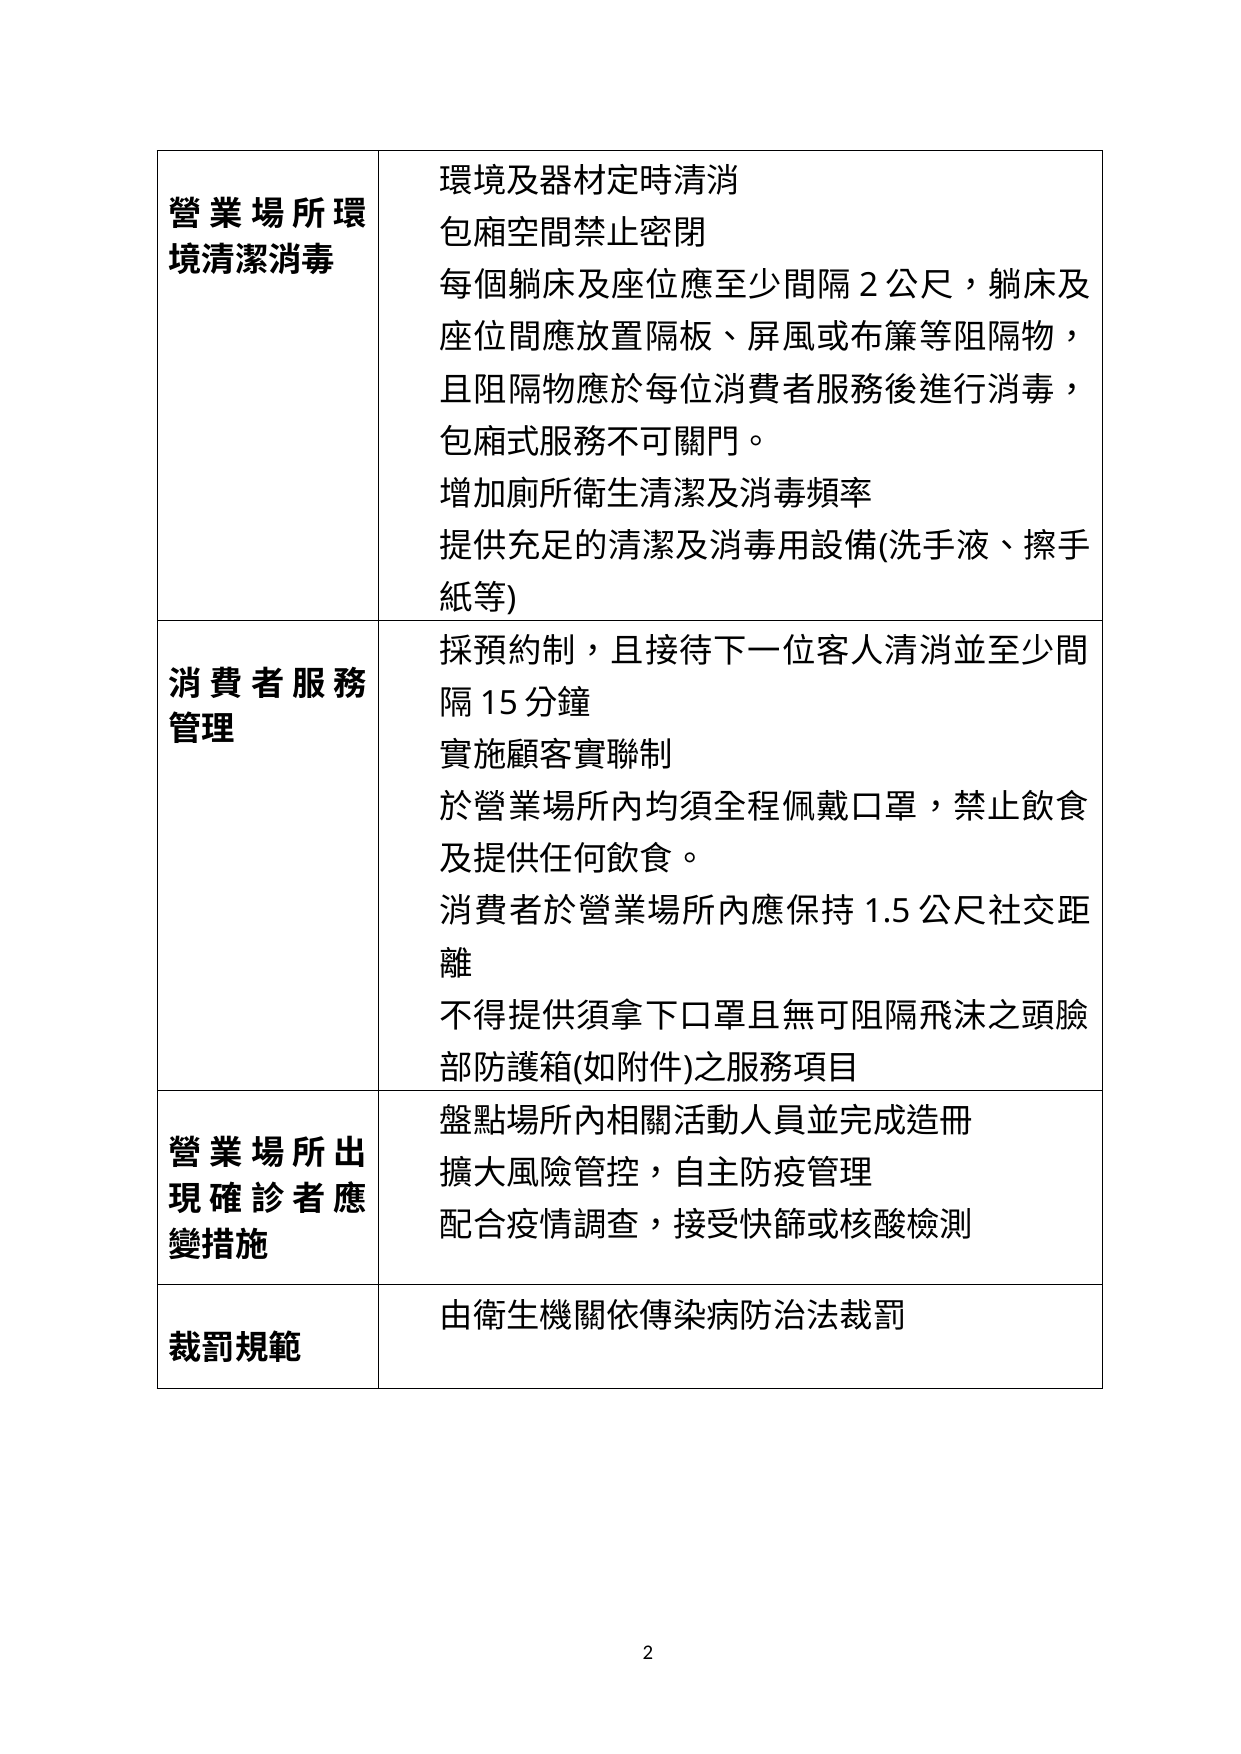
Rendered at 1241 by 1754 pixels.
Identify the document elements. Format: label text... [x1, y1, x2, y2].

table_cell 環境及器材定時清消 包廂空間禁止密閉 每個躺床及座位應至少間隔2公尺，躺床及座位間應放置隔板、屏風或布簾等阻隔物，且阻隔物應於每位消費者服務後進行消毒，包廂式服務不可關門。 增加廁所衛生清潔及消毒頻率 提供充足的清潔及消毒用設備(洗手液、擦手紙等) [379, 151, 1102, 620]
table_cell 營業場所環境清潔消毒 [158, 151, 378, 620]
table_cell 裁罰規範 [158, 1285, 378, 1387]
table_cell 由衛生機關依傳染病防治法裁罰 [379, 1285, 1102, 1387]
table_cell 採預約制，且接待下一位客人清消並至少間隔15分鐘 實施顧客實聯制 於營業場所內均須全程佩戴口罩，禁止飲食及提供任何飲食。 消費者於營業場所內應保持1.5公尺社交距離 不得提供須拿下口罩且無可阻隔飛沫之頭臉部防護箱(如附件)之服務項目 [379, 621, 1102, 1089]
table_cell 消費者服務管理 [158, 621, 378, 1089]
table_cell 盤點場所內相關活動人員並完成造冊 擴大風險管控，自主防疫管理 配合疫情調查，接受快篩或核酸檢測 [379, 1091, 1102, 1284]
table_cell 營業場所出現確診者應變措施 [158, 1091, 378, 1284]
